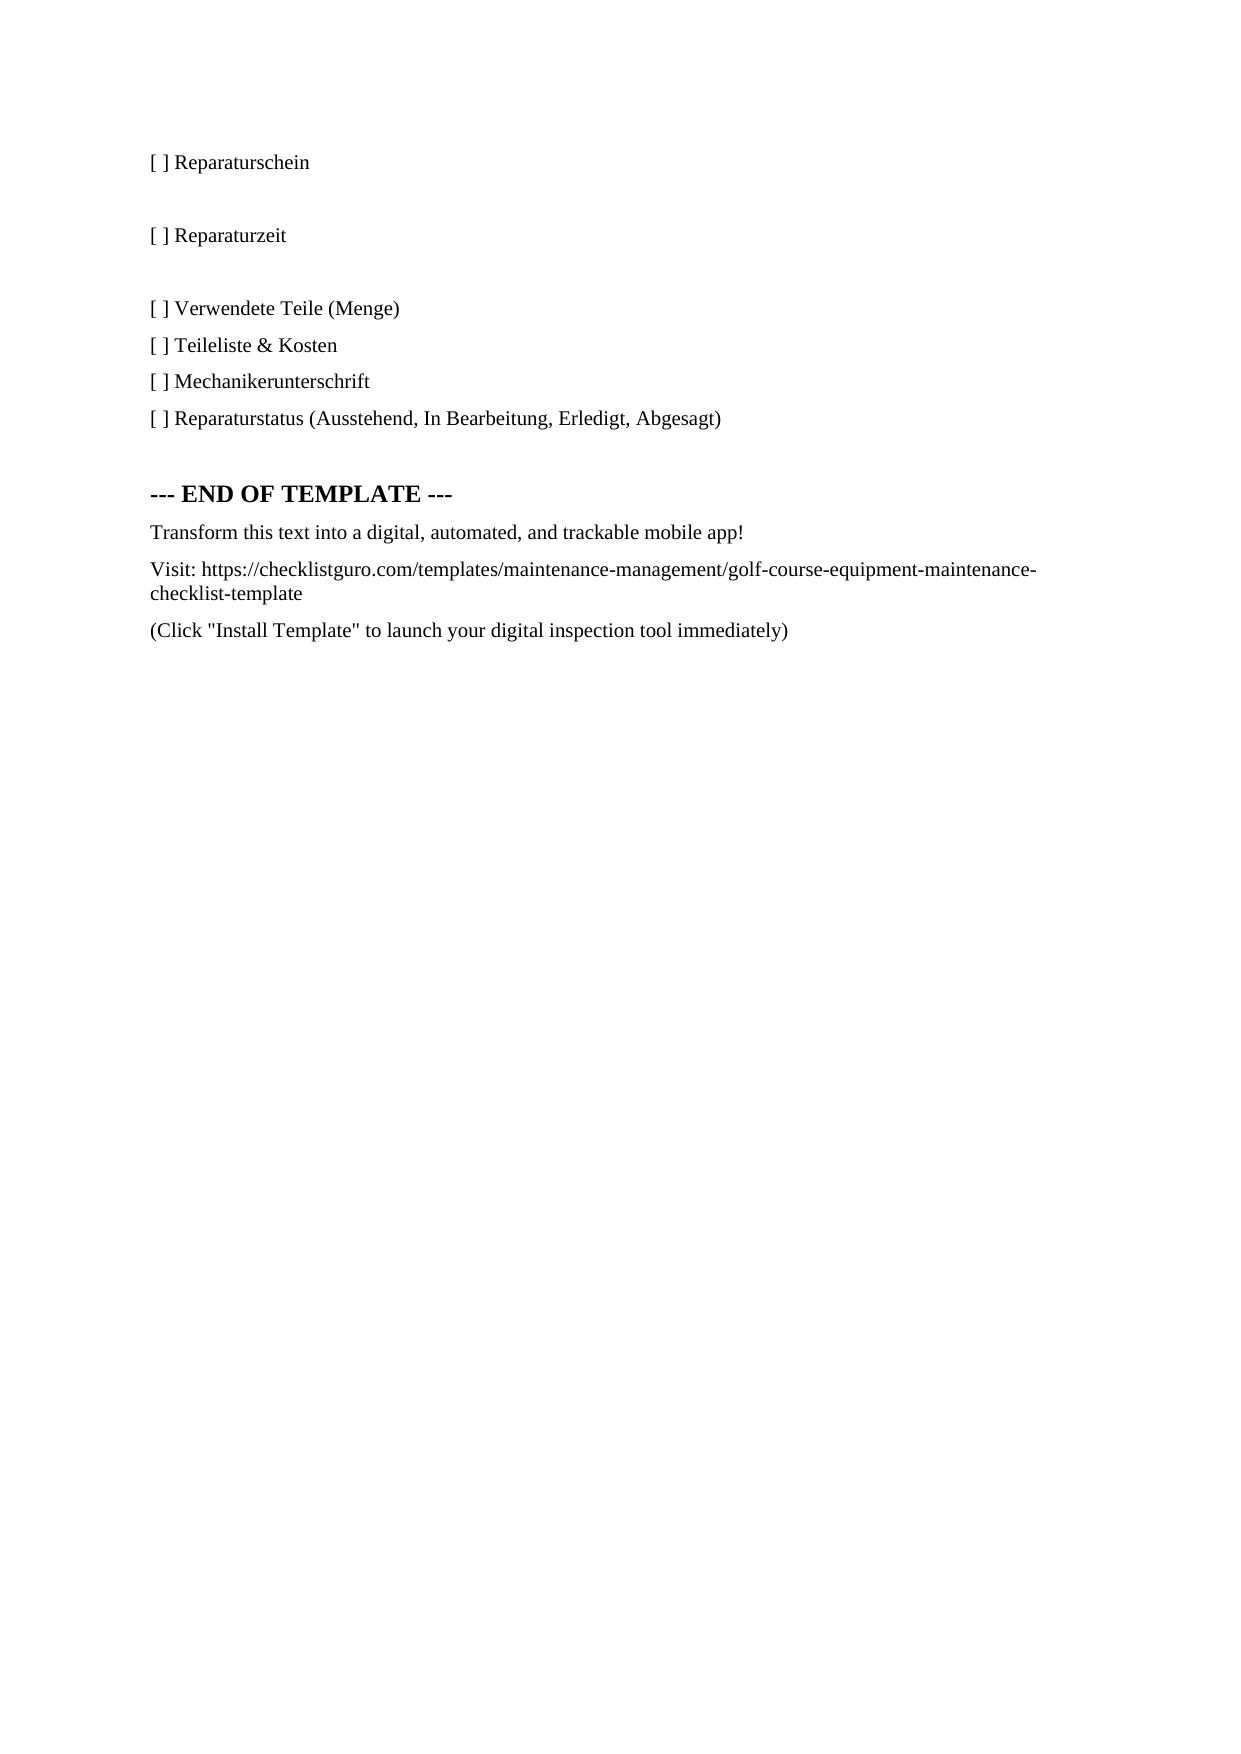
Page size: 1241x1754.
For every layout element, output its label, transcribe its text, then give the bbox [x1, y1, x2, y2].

text [ ] Reparaturschein [150, 150, 1090, 174]
text Transform this text into a digital, automated, and trackable mobile app! [150, 520, 1090, 544]
text [ ] Mechanikerunterschrift [150, 369, 1090, 393]
text [ ] Teileliste & Kosten [150, 333, 1090, 357]
text Visit: https://checklistguro.com/templates/maintenance-management/golf-course-equipment-maintenance-checklist-template [150, 557, 1090, 605]
text [ ] Reparaturstatus (Ausstehend, In Bearbeitung, Erledigt, Abgesagt) [150, 406, 1090, 430]
text [ ] Verwendete Teile (Menge) [150, 296, 1090, 320]
text (Click "Install Template" to launch your digital inspection tool immediately) [150, 617, 1090, 642]
text --- END OF TEMPLATE --- [150, 479, 1090, 508]
text [ ] Reparaturzeit [150, 223, 1090, 247]
